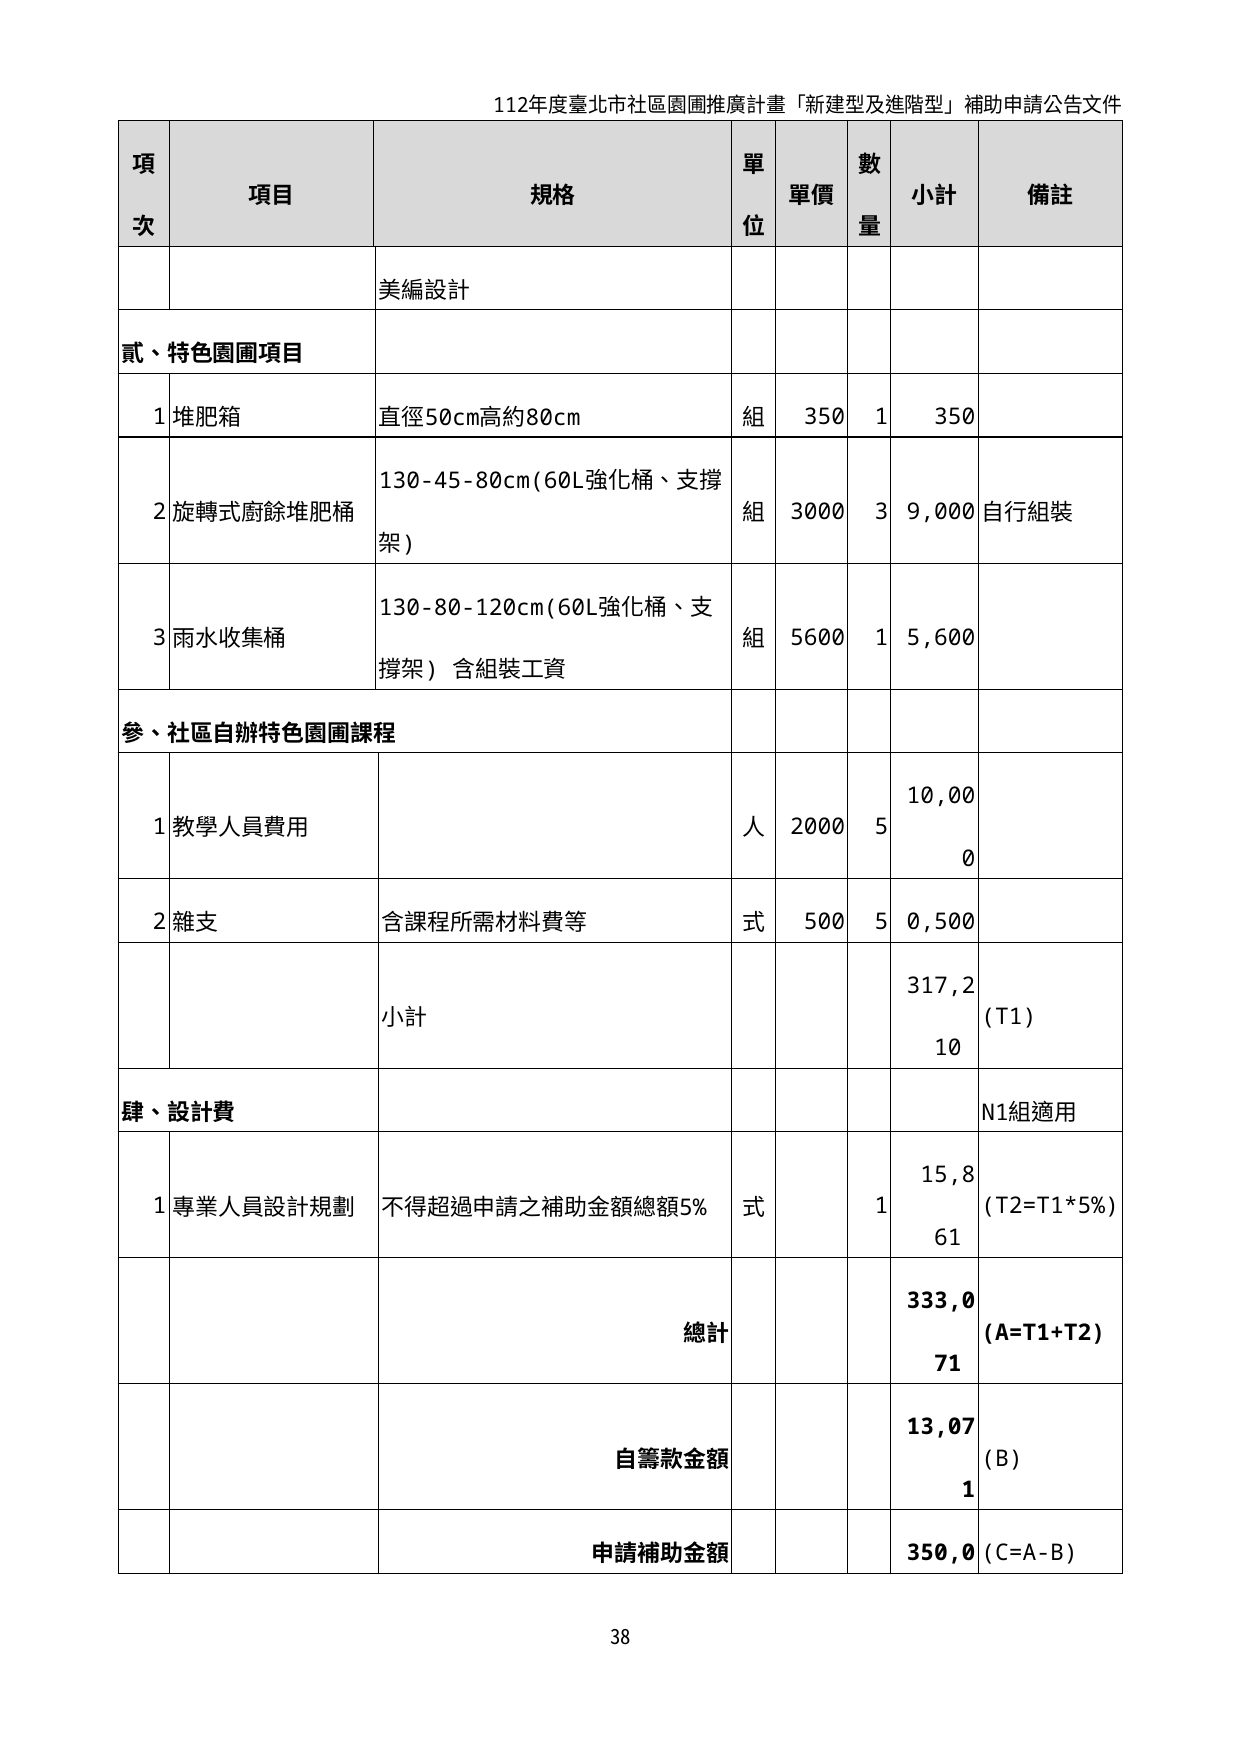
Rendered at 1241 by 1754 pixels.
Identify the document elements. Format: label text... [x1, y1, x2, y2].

table_cell 5 [848, 879, 890, 942]
table_cell [732, 1258, 775, 1383]
table_cell 不得超過申請之補助金額總額5% [379, 1132, 731, 1257]
table_cell [979, 879, 1122, 942]
table_cell [119, 1384, 169, 1509]
table_cell 3 [848, 438, 890, 562]
table_cell [979, 310, 1122, 373]
table_cell [170, 1384, 378, 1509]
table_cell 1 [119, 374, 169, 436]
table_cell 組 [732, 438, 775, 562]
table_cell 3000 [776, 438, 847, 562]
table_cell [119, 1258, 169, 1383]
table_cell 130-80-120cm(60L強化桶、支撐架) 含組裝工資 [376, 564, 731, 688]
table_cell 0,500 [891, 879, 978, 942]
table_cell [979, 564, 1122, 688]
table_cell 333,071 [891, 1258, 978, 1383]
table_cell [979, 374, 1122, 436]
table_cell [848, 1384, 890, 1509]
table_cell 雜支 [170, 879, 378, 942]
table_cell 堆肥箱 [170, 374, 375, 436]
table_cell 130-45-80cm(60L強化桶、支撐架) [376, 438, 731, 562]
table_cell 組 [732, 564, 775, 688]
table_cell [170, 943, 378, 1068]
table_cell 350 [891, 374, 978, 436]
table_cell 1 [848, 1132, 890, 1257]
table_cell [776, 1510, 847, 1573]
table_cell [732, 1510, 775, 1573]
table_cell (B) [979, 1384, 1122, 1509]
table_cell [891, 690, 978, 752]
table_cell 自籌款金額 [379, 1384, 731, 1509]
table_cell 3 [119, 564, 169, 688]
table_cell 2 [119, 879, 169, 942]
table_cell 雨水收集桶 [170, 564, 375, 688]
table_cell 參、社區自辦特色園圃課程 [119, 690, 731, 752]
table_cell [848, 247, 890, 309]
table_cell 含課程所需材料費等 [379, 879, 731, 942]
table_header 項目 [170, 121, 373, 246]
table_cell (C=A-B) [979, 1510, 1122, 1573]
table_cell 2 [119, 438, 169, 562]
table_header 單位 [732, 121, 775, 246]
table_cell 自行組裝 [979, 438, 1122, 562]
table_cell [848, 943, 890, 1068]
table_cell [891, 310, 978, 373]
table_cell [776, 247, 847, 309]
table_header 數量 [848, 121, 890, 246]
table_cell 式 [732, 879, 775, 942]
table_header 小計 [891, 121, 978, 246]
table_cell [379, 1069, 731, 1131]
table_cell 總計 [379, 1258, 731, 1383]
table_cell [379, 753, 731, 878]
table_cell [776, 690, 847, 752]
table_cell 旋轉式廚餘堆肥桶 [170, 438, 375, 562]
table_cell [979, 690, 1122, 752]
table_cell 13,071 [891, 1384, 978, 1509]
table_cell [732, 943, 775, 1068]
table_cell 317,210 [891, 943, 978, 1068]
table_cell (T1) [979, 943, 1122, 1068]
table_cell [119, 247, 169, 309]
table_cell 10,000 [891, 753, 978, 878]
table_cell [891, 1069, 978, 1131]
table_cell 5,600 [891, 564, 978, 688]
table_cell 1 [119, 1132, 169, 1257]
table_cell [776, 1258, 847, 1383]
table_cell [776, 1069, 847, 1131]
table_cell 2000 [776, 753, 847, 878]
table_cell [848, 1069, 890, 1131]
table_cell [732, 1384, 775, 1509]
table_header 項次 [119, 121, 169, 246]
table_cell 小計 [379, 943, 731, 1068]
table_cell [848, 1258, 890, 1383]
table_cell (A=T1+T2) [979, 1258, 1122, 1383]
table_cell [848, 310, 890, 373]
table_cell [979, 753, 1122, 878]
table_cell [776, 1132, 847, 1257]
table_cell [376, 310, 731, 373]
table_cell 15,861 [891, 1132, 978, 1257]
table_cell 9,000 [891, 438, 978, 562]
table_cell [732, 247, 775, 309]
table_header 規格 [374, 121, 731, 246]
table_cell [732, 690, 775, 752]
table_cell 美編設計 [376, 247, 731, 309]
table_cell 教學人員費用 [170, 753, 378, 878]
table_cell 5 [848, 753, 890, 878]
table_cell 專業人員設計規劃 [170, 1132, 378, 1257]
table_cell [170, 1510, 378, 1573]
table_cell [848, 690, 890, 752]
table_cell 組 [732, 374, 775, 436]
table_cell 肆、設計費 [119, 1069, 378, 1131]
table_cell [732, 310, 775, 373]
table_cell [776, 1384, 847, 1509]
table_cell 1 [119, 753, 169, 878]
table_cell [119, 943, 169, 1068]
table_cell [979, 247, 1122, 309]
table_cell 5600 [776, 564, 847, 688]
table_cell 人 [732, 753, 775, 878]
table_header 備註 [979, 121, 1122, 246]
table_cell [776, 943, 847, 1068]
table_cell [848, 1510, 890, 1573]
table_cell [119, 1510, 169, 1573]
table_cell 350 [776, 374, 847, 436]
table_cell 500 [776, 879, 847, 942]
table_cell [776, 310, 847, 373]
table_cell [732, 1069, 775, 1131]
table_cell [170, 247, 375, 309]
table_cell N1組適用 [979, 1069, 1122, 1131]
table_cell 350,0 [891, 1510, 978, 1573]
table_cell 直徑50cm高約80cm [376, 374, 731, 436]
table_cell [891, 247, 978, 309]
table_header 單價 [776, 121, 847, 246]
table_cell 式 [732, 1132, 775, 1257]
table_cell 貳、特色園圃項目 [119, 310, 375, 373]
table_cell 1 [848, 564, 890, 688]
table_cell 申請補助金額 [379, 1510, 731, 1573]
table_cell 1 [848, 374, 890, 436]
table_cell [170, 1258, 378, 1383]
table_cell (T2=T1*5%) [979, 1132, 1122, 1257]
